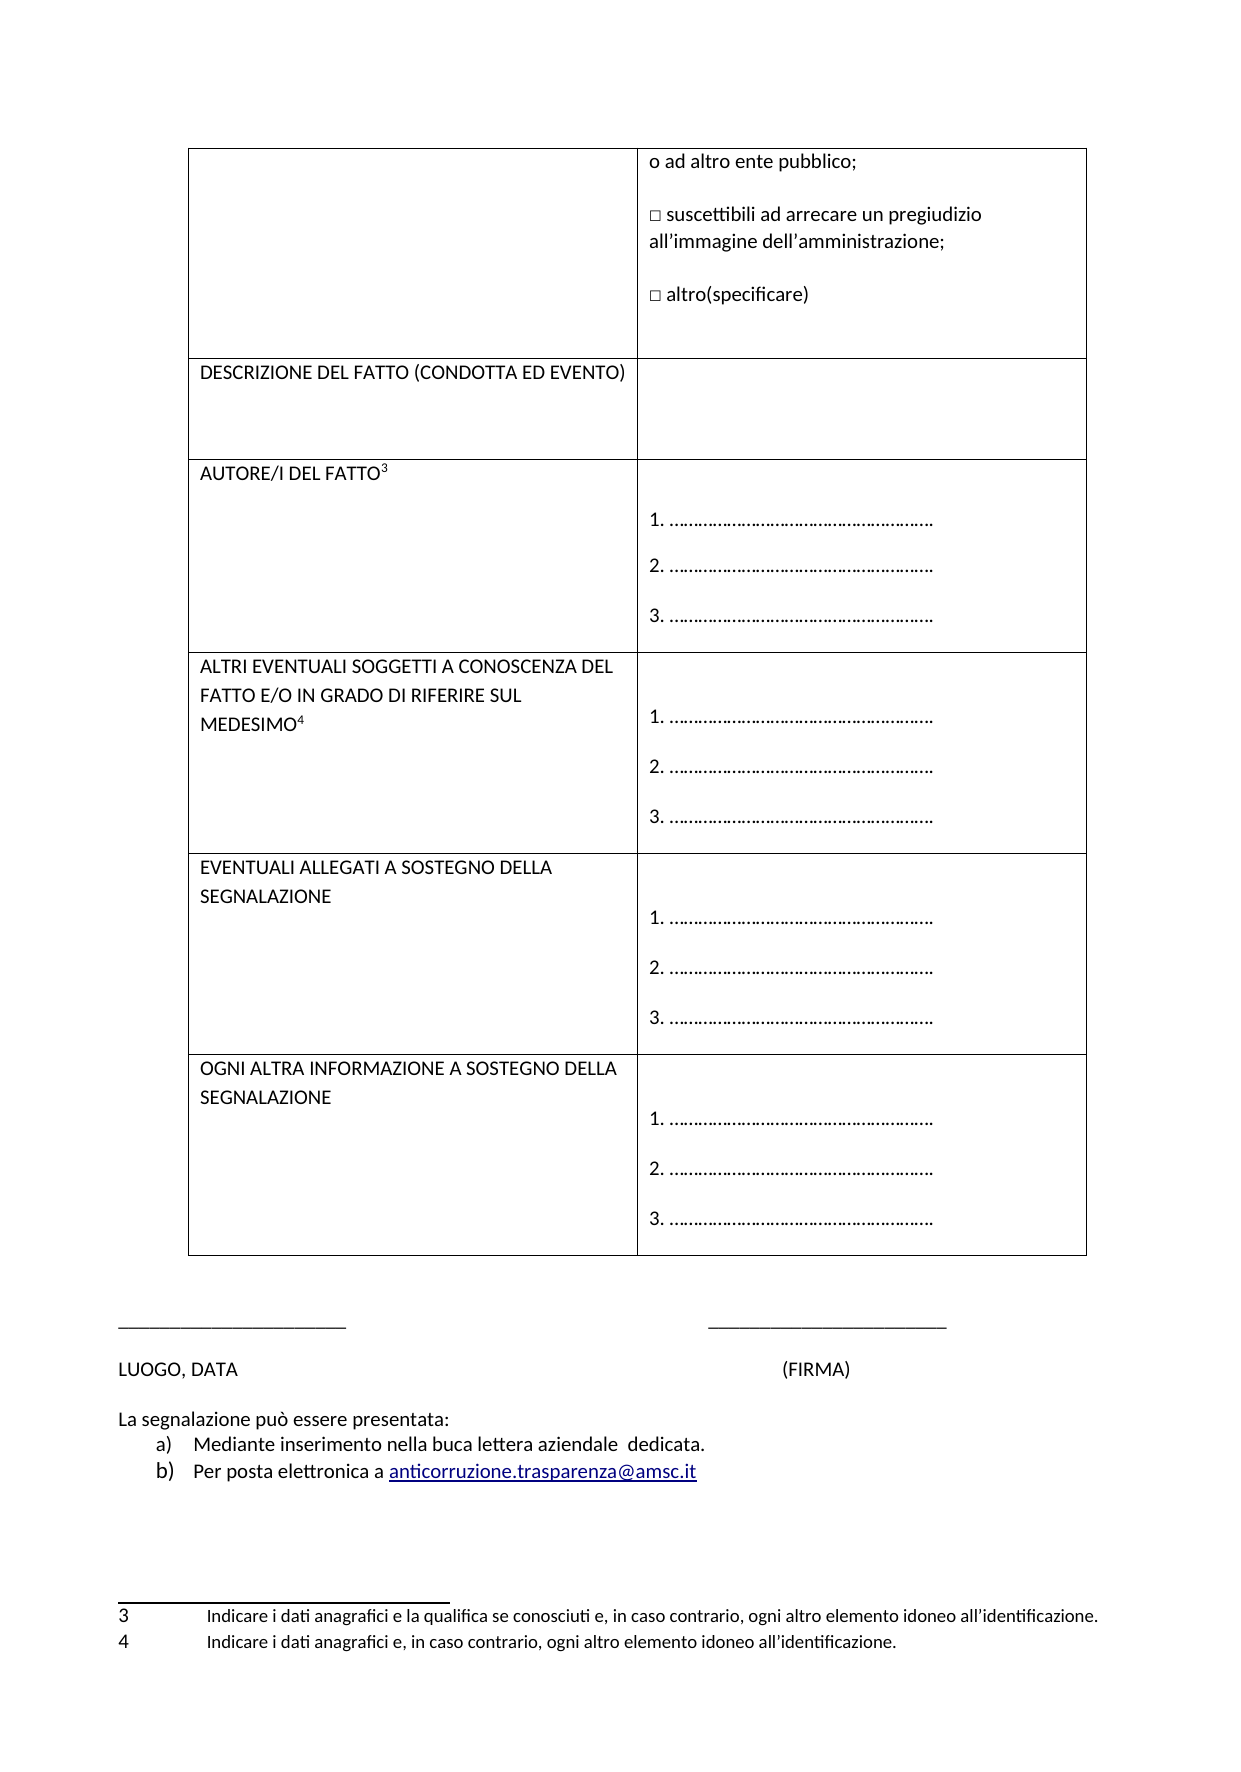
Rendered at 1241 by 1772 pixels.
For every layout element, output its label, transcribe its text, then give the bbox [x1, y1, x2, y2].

table_cell OGNI ALTRA INFORMAZIONE A SOSTEGNO DELLA SEGNALAZIONE [189, 1055, 637, 1255]
table_cell o ad altro ente pubblico; ☐ suscettibili ad arrecare un pregiudizio all’immagine dell’amministrazione; ☐ altro(specificare) [638, 149, 1086, 358]
table_cell 1. ………………………………………………. 2. ………………………………………………. 3. ………………………………………………. [638, 653, 1086, 853]
table_cell ALTRI EVENTUALI SOGGETTI A CONOSCENZA DEL FATTO E/O IN GRADO DI RIFERIRE SUL MEDESIMO [189, 653, 637, 853]
list Per posta elettronica a anticorruzione.trasparenza@amsc.it [156, 1457, 1122, 1484]
table_cell [638, 359, 1086, 459]
table_cell 1. ………………………………………………. 2. ………………………………………………. 3. ………………………………………………. [638, 460, 1086, 652]
text LUOGO, DATA (FIRMA) [118, 1356, 1122, 1381]
table_cell 1. ………………………………………………. 2. ………………………………………………. 3. ………………………………………………. [638, 854, 1086, 1054]
table_cell DESCRIZIONE DEL FATTO (CONDOTTA ED EVENTO) [189, 359, 637, 459]
text ______________________ _______________________ [118, 1306, 1122, 1331]
table_cell 1. ………………………………………………. 2. ………………………………………………. 3. ………………………………………………. [638, 1055, 1086, 1255]
table_cell [189, 149, 637, 358]
list Mediante inserimento nella buca lettera aziendale dedicata. [156, 1431, 1122, 1457]
table_cell AUTORE/I DEL FATTO [189, 460, 637, 652]
table_cell EVENTUALI ALLEGATI A SOSTEGNO DELLA SEGNALAZIONE [189, 854, 637, 1054]
text La segnalazione può essere presentata: [118, 1406, 1122, 1431]
